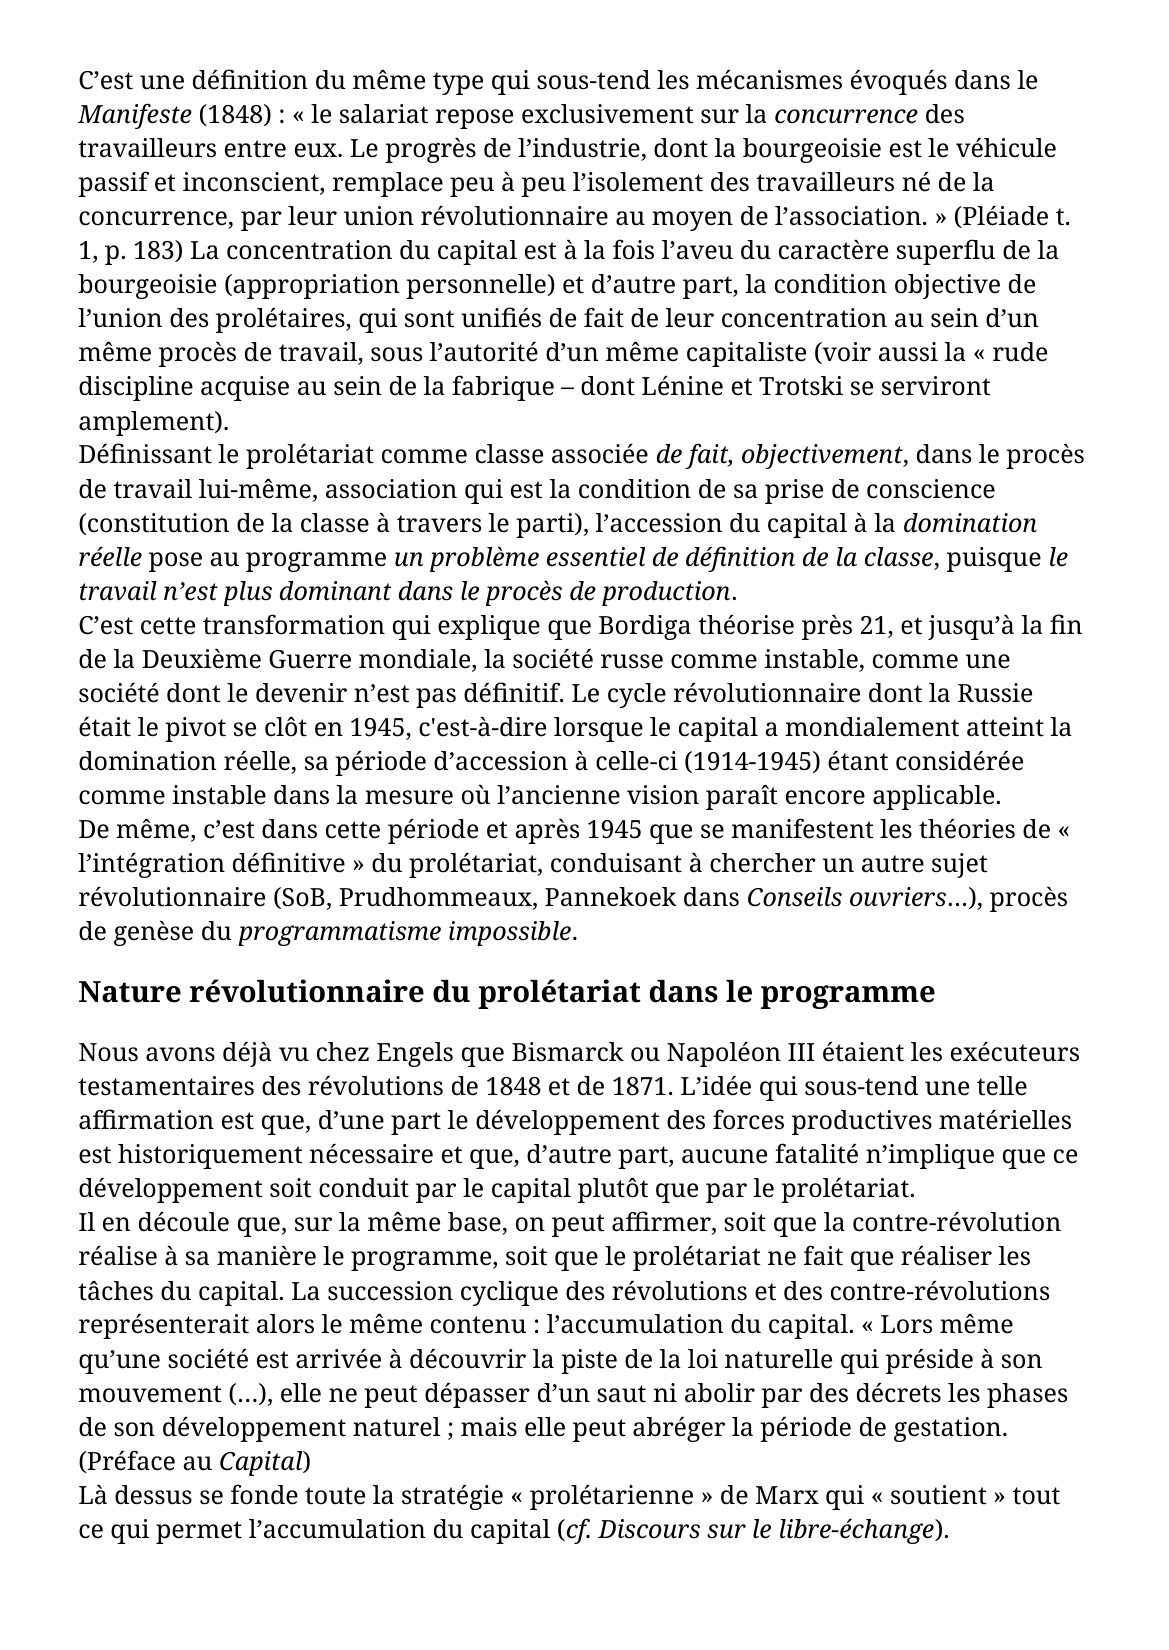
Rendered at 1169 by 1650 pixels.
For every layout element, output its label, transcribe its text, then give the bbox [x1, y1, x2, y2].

text Définissant le prolétariat comme classe associée de fait, objectivement, dans le procès de travail lui-même, association qui est la condition de sa prise de conscience (constitution de la classe à travers le parti), l’accession du capital à la domination réelle pose au programme un problème essentiel de définition de la classe, puisque le travail n’est plus dominant dans le procès de production. [78, 437, 1091, 607]
text Là dessus se fonde toute la stratégie « prolétarienne » de Marx qui « soutient » tout ce qui permet l’accumulation du capital (cf. Discours sur le libre-échange). [78, 1477, 1091, 1546]
text Il en découle que, sur la même base, on peut affirmer, soit que la contre-révolution réalise à sa manière le programme, soit que le prolétariat ne fait que réaliser les tâches du capital. La succession cyclique des révolutions et des contre-révolutions représenterait alors le même contenu : l’accumulation du capital. « Lors même qu’une société est arrivée à découvrir la piste de la loi naturelle qui préside à son mouvement (…), elle ne peut dépasser d’un saut ni abolir par des décrets les phases de son développement naturel ; mais elle peut abréger la période de gestation. (Préface au Capital) [78, 1205, 1091, 1477]
text Nous avons déjà vu chez Engels que Bismarck ou Napoléon III étaient les exécuteurs testamentaires des révolutions de 1848 et de 1871. L’idée qui sous-tend une telle affirmation est que, d’une part le développement des forces productives matérielles est historiquement nécessaire et que, d’autre part, aucune fatalité n’implique que ce développement soit conduit par le capital plutôt que par le prolétariat. [916, 1035, 1091, 1205]
text C’est cette transformation qui explique que Bordiga théorise près 21, et jusqu’à la fin de la Deuxième Guerre mondiale, la société russe comme instable, comme une société dont le devenir n’est pas définitif. Le cycle révolutionnaire dont la Russie était le pivot se clôt en 1945, c'est-à-dire lorsque le capital a mondialement atteint la domination réelle, sa période d’accession à celle-ci (1914-1945) étant considérée comme instable dans la mesure où l’ancienne vision paraît encore applicable. [78, 607, 1091, 812]
text De même, c’est dans cette période et après 1945 que se manifestent les théories de « l’intégration définitive » du prolétariat, conduisant à chercher un autre sujet révolutionnaire (SoB, Prudhommeaux, Pannekoek dans Conseils ouvriers…), procès de genèse du programmatisme impossible. [578, 812, 1091, 948]
text C’est une définition du même type qui sous-tend les mécanismes évoqués dans le Manifeste (1848) : « le salariat repose exclusivement sur la concurrence des travailleurs entre eux. Le progrès de l’industrie, dont la bourgeoisie est le véhicule passif et inconscient, remplace peu à peu l’isolement des travailleurs né de la concurrence, par leur union révolutionnaire au moyen de l’association. » (Pléiade t. 1, p. 183) La concentration du capital est à la fois l’aveu du caractère superflu de la bourgeoisie (appropriation personnelle) et d’autre part, la condition objective de l’union des prolétaires, qui sont unifiés de fait de leur concentration au sein d’un même procès de travail, sous l’autorité d’un même capitaliste (voir aussi la « rude discipline acquise au sein de la fabrique – dont Lénine et Trotski se serviront amplement). [78, 62, 1091, 437]
subtitle Nature révolutionnaire du prolétariat dans le programme [936, 972, 1091, 1011]
